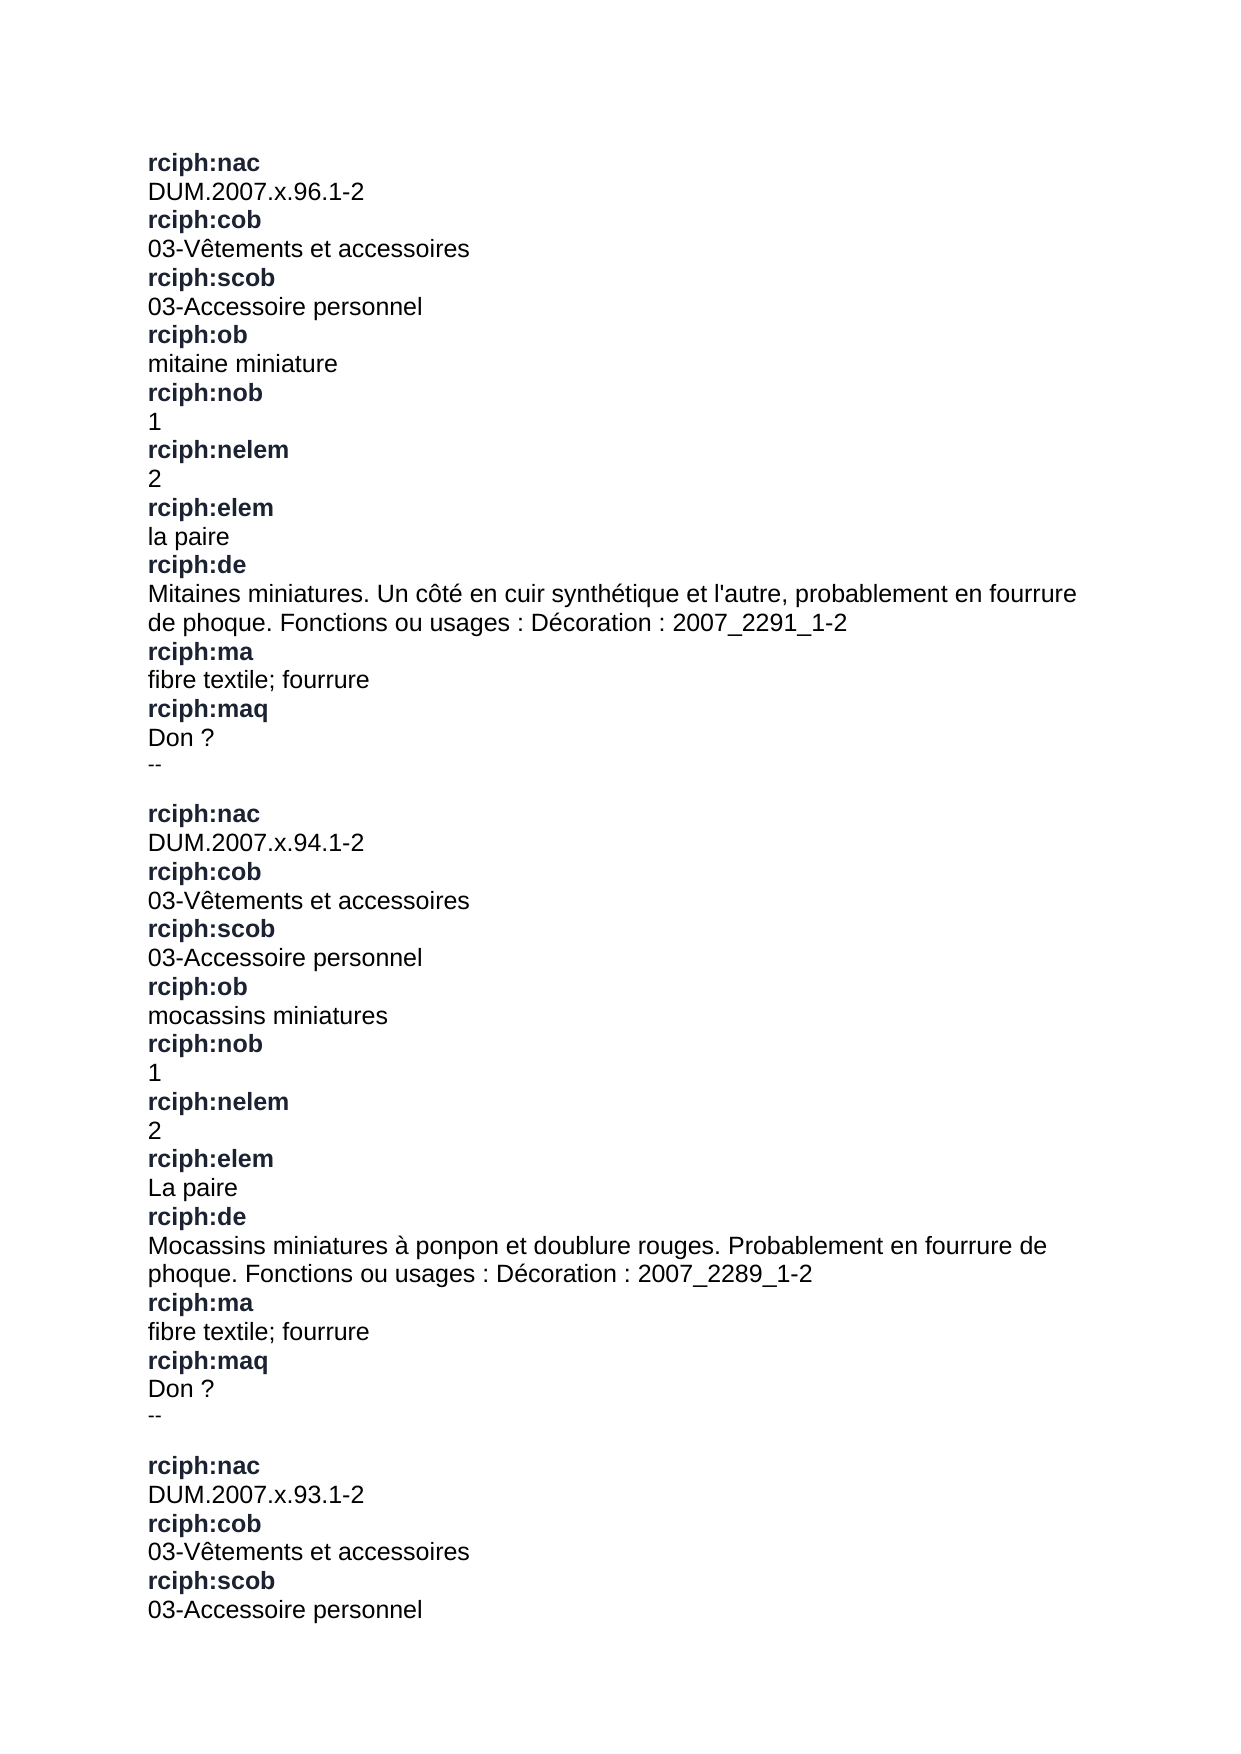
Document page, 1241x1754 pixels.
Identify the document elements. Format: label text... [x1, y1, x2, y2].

text 03-Accessoire personnel [148, 943, 1092, 972]
text fibre textile; fourrure [148, 1317, 1092, 1346]
text Mitaines miniatures. Un côté en cuir synthétique et l'autre, probablement en fourrure de phoque. Fonctions ou usages : Décoration : 2007_2291_1-2 [148, 579, 1092, 636]
text rciph:cob [148, 1508, 1092, 1537]
text Mocassins miniatures à ponpon et doublure rouges. Probablement en fourrure de phoque. Fonctions ou usages : Décoration : 2007_2289_1-2 [148, 1231, 1092, 1288]
text rciph:ma [148, 636, 1092, 665]
text rciph:cob [148, 205, 1092, 234]
text Don ? [148, 1374, 1092, 1403]
text rciph:scob [148, 263, 1092, 291]
text DUM.2007.x.93.1-2 [148, 1480, 1092, 1508]
text rciph:de [148, 1202, 1092, 1231]
text -- [148, 1403, 1092, 1427]
text rciph:elem [148, 493, 1092, 521]
text mocassins miniatures [148, 1001, 1092, 1029]
text 2 [148, 1116, 1092, 1144]
text 03-Vêtements et accessoires [148, 886, 1092, 914]
text rciph:maq [148, 694, 1092, 723]
text rciph:elem [148, 1144, 1092, 1173]
text 03-Vêtements et accessoires [148, 234, 1092, 263]
text 03-Vêtements et accessoires [148, 1537, 1092, 1566]
text rciph:nelem [148, 1087, 1092, 1116]
text rciph:nob [148, 1029, 1092, 1058]
text 03-Accessoire personnel [148, 291, 1092, 320]
text la paire [148, 521, 1092, 550]
text La paire [148, 1173, 1092, 1202]
text rciph:ob [148, 972, 1092, 1001]
text rciph:nelem [148, 435, 1092, 464]
text 03-Accessoire personnel [148, 1595, 1092, 1623]
text rciph:maq [148, 1346, 1092, 1374]
text rciph:ma [148, 1288, 1092, 1317]
text -- [148, 751, 1092, 775]
text rciph:nac [148, 799, 1092, 828]
text rciph:cob [148, 857, 1092, 886]
text rciph:ob [148, 320, 1092, 349]
text rciph:scob [148, 1566, 1092, 1595]
text rciph:de [148, 550, 1092, 579]
text rciph:nac [148, 148, 1092, 176]
text 2 [148, 464, 1092, 493]
text rciph:nac [148, 1451, 1092, 1480]
text 1 [148, 406, 1092, 435]
text rciph:nob [148, 378, 1092, 406]
text rciph:scob [148, 914, 1092, 943]
text fibre textile; fourrure [148, 665, 1092, 694]
text DUM.2007.x.94.1-2 [148, 828, 1092, 857]
text DUM.2007.x.96.1-2 [148, 176, 1092, 205]
text Don ? [148, 723, 1092, 751]
text 1 [148, 1058, 1092, 1087]
text mitaine miniature [148, 349, 1092, 378]
